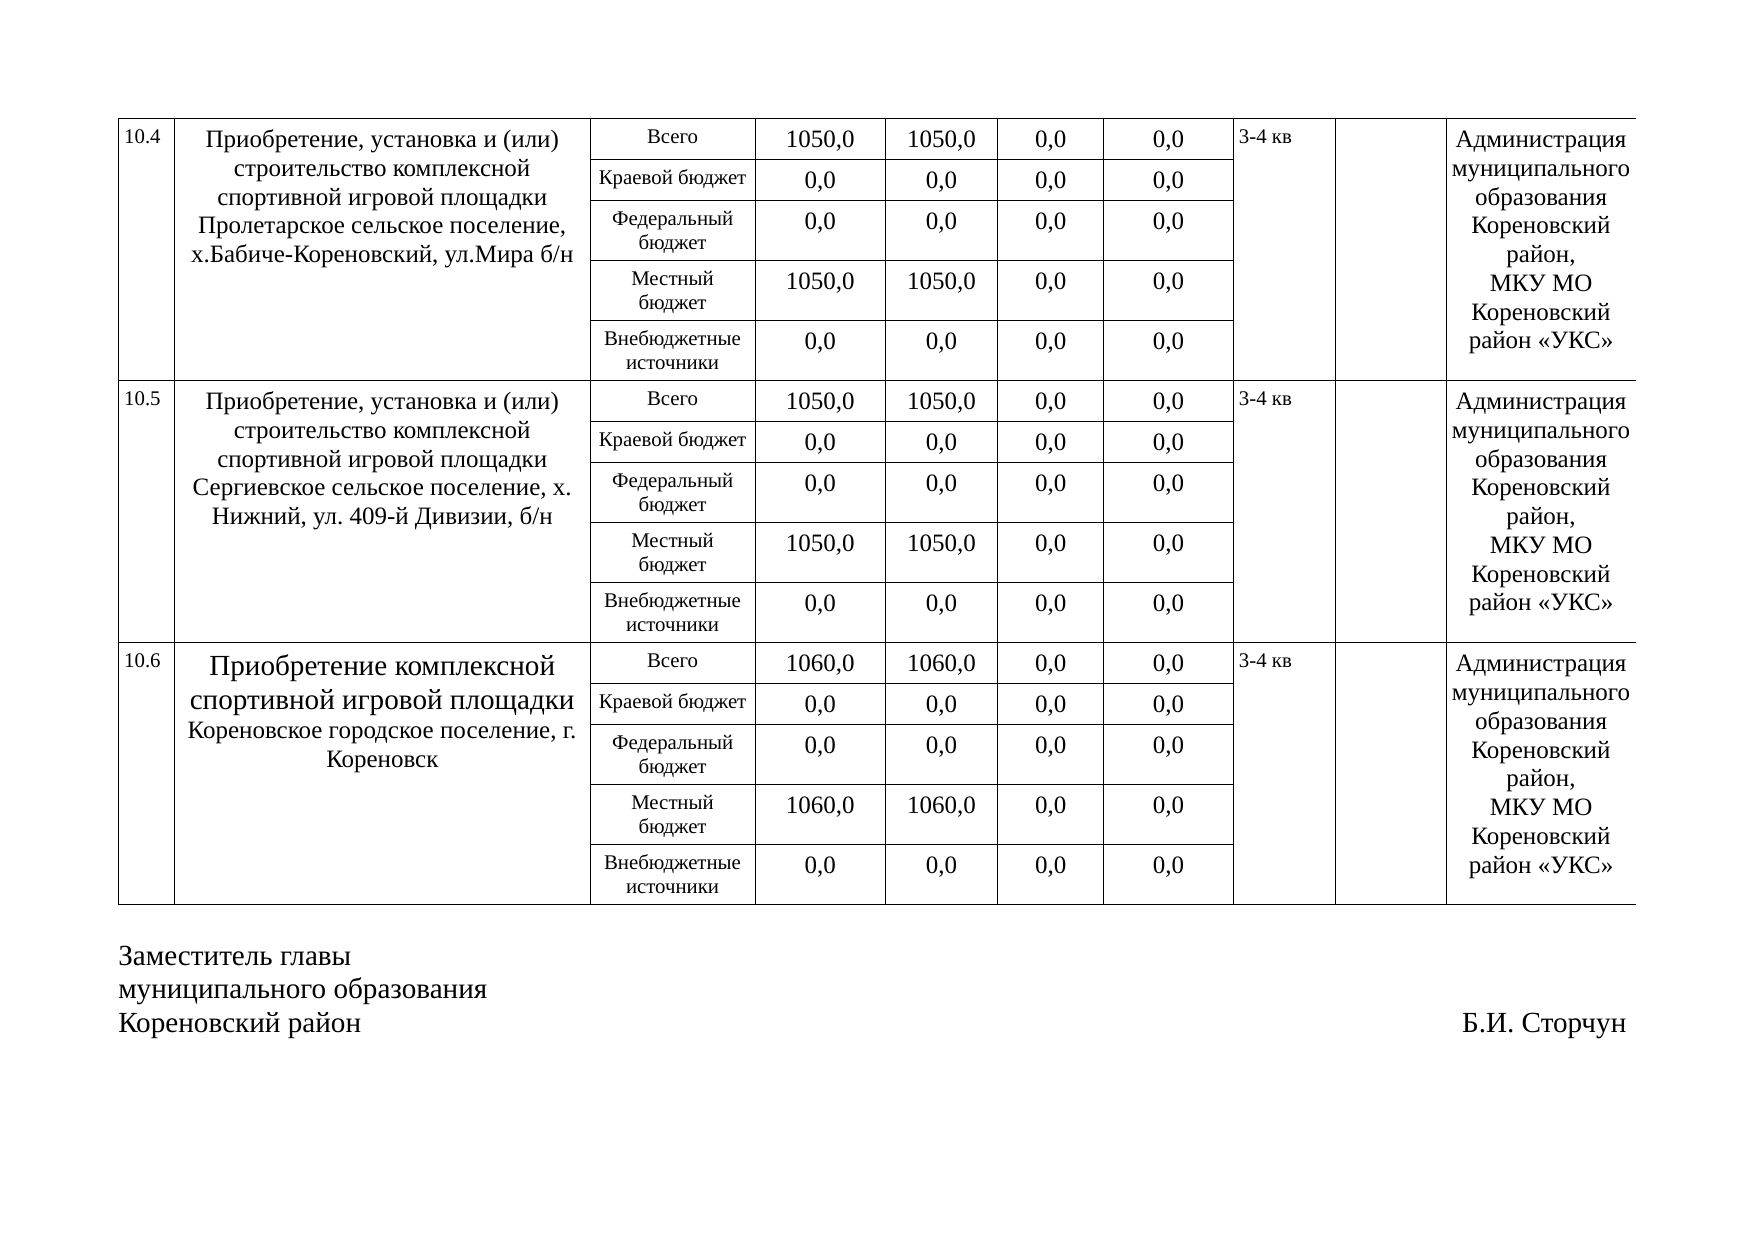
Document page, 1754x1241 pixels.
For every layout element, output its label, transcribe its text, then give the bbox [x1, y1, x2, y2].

table_cell Местный бюджет [591, 261, 755, 320]
table_cell 0,0 [756, 725, 885, 784]
table_cell 0,0 [886, 725, 997, 784]
table_cell [1336, 381, 1446, 642]
table_cell Краевой бюджет [591, 422, 755, 461]
table_header 0,0 [998, 643, 1103, 683]
table_cell Внебюджетные источники [591, 845, 755, 904]
table_cell Местный бюджет [591, 523, 755, 582]
table_cell 0,0 [756, 422, 885, 461]
table_cell 10.4 [119, 119, 174, 380]
table_cell Федеральный бюджет [591, 463, 755, 521]
table_cell 0,0 [756, 583, 885, 642]
table_cell 0,0 [886, 321, 997, 380]
table_cell 0,0 [1104, 463, 1233, 521]
table_cell 10.5 [119, 381, 174, 642]
table_header 0,0 [1104, 643, 1233, 683]
table_cell 0,0 [998, 463, 1103, 521]
table_cell 0,0 [756, 845, 885, 904]
table_header Администрация муниципального образования Кореновский район, МКУ МО Кореновский район «УКС» [1447, 643, 1636, 904]
text Заместитель главы [118, 938, 1636, 972]
table_cell 1050,0 [756, 261, 885, 320]
table_cell 1050,0 [886, 523, 997, 582]
table_cell Администрация муниципального образования Кореновский район, МКУ МО Кореновский район «УКС» [1447, 119, 1636, 380]
table_cell 0,0 [1104, 321, 1233, 380]
table_cell 1050,0 [756, 119, 885, 159]
table_cell 0,0 [998, 845, 1103, 904]
table_cell 0,0 [998, 381, 1103, 421]
table_cell Внебюджетные источники [591, 583, 755, 642]
table_cell 0,0 [1104, 422, 1233, 461]
table_cell 0,0 [1104, 523, 1233, 582]
table_cell Внебюджетные источники [591, 321, 755, 380]
table_cell 1050,0 [756, 523, 885, 582]
table_cell Федеральный бюджет [591, 201, 755, 260]
table_cell Всего [591, 381, 755, 421]
table_cell 0,0 [1104, 381, 1233, 421]
table_header 10.6 [119, 643, 174, 904]
table_cell 0,0 [756, 684, 885, 724]
table_cell 0,0 [998, 785, 1103, 844]
table_cell 0,0 [998, 201, 1103, 260]
table_cell 0,0 [1104, 119, 1233, 159]
text муниципального образования [118, 972, 1636, 1005]
table_cell [1336, 119, 1446, 380]
table_cell 0,0 [886, 160, 997, 199]
table_cell Приобретение, установка и (или) строительство комплексной спортивной игровой площадки Сергиевское сельское поселение, х. Нижний, ул. 409-й Дивизии, б/н [175, 381, 590, 642]
table_cell Местный бюджет [591, 785, 755, 844]
table_header Всего [591, 643, 755, 683]
table_cell 1060,0 [756, 785, 885, 844]
table_cell 1050,0 [886, 261, 997, 320]
table_cell 0,0 [756, 463, 885, 521]
table_cell 0,0 [886, 684, 997, 724]
table_cell 1050,0 [886, 119, 997, 159]
table_cell Федеральный бюджет [591, 725, 755, 784]
table_cell 0,0 [998, 119, 1103, 159]
text Кореновский район Б.И. Сторчун [118, 1005, 1636, 1039]
table_cell Краевой бюджет [591, 684, 755, 724]
table_cell 0,0 [1104, 201, 1233, 260]
table_cell 0,0 [998, 583, 1103, 642]
table_cell 3-4 кв [1234, 381, 1335, 642]
table_cell Приобретение, установка и (или) строительство комплексной спортивной игровой площадки Пролетарское сельское поселение, х.Бабиче-Кореновский, ул.Мира б/н [175, 119, 590, 380]
table_cell 0,0 [886, 463, 997, 521]
table_cell 0,0 [756, 160, 885, 199]
table_cell 0,0 [886, 583, 997, 642]
table_cell 0,0 [886, 422, 997, 461]
table_cell 0,0 [886, 201, 997, 260]
table_cell 0,0 [998, 725, 1103, 784]
table_cell 3-4 кв [1234, 119, 1335, 380]
table_header Приобретение комплексной спортивной игровой площадки Кореновское городское поселение, г. Кореновск [175, 643, 590, 904]
table_cell 0,0 [1104, 160, 1233, 199]
table_header [1336, 643, 1446, 904]
table_cell Администрация муниципального образования Кореновский район, МКУ МО Кореновский район «УКС» [1447, 381, 1636, 642]
table_header 3-4 кв [1234, 643, 1335, 904]
table_cell 1050,0 [886, 381, 997, 421]
table_cell 0,0 [1104, 725, 1233, 784]
table_cell 0,0 [886, 845, 997, 904]
table_cell 0,0 [998, 261, 1103, 320]
table_cell Всего [591, 119, 755, 159]
table_cell 0,0 [756, 201, 885, 260]
table_cell Краевой бюджет [591, 160, 755, 199]
table_header 1060,0 [886, 643, 997, 683]
table_cell 0,0 [1104, 845, 1233, 904]
table_cell 1050,0 [756, 381, 885, 421]
table_cell 0,0 [1104, 583, 1233, 642]
table_cell 0,0 [998, 160, 1103, 199]
table_cell 0,0 [1104, 684, 1233, 724]
table_cell 0,0 [756, 321, 885, 380]
table_cell 0,0 [998, 422, 1103, 461]
table_cell 0,0 [1104, 261, 1233, 320]
table_header 1060,0 [756, 643, 885, 683]
table_cell 0,0 [1104, 785, 1233, 844]
table_cell 0,0 [998, 321, 1103, 380]
table_cell 0,0 [998, 523, 1103, 582]
table_cell 1060,0 [886, 785, 997, 844]
table_cell 0,0 [998, 684, 1103, 724]
